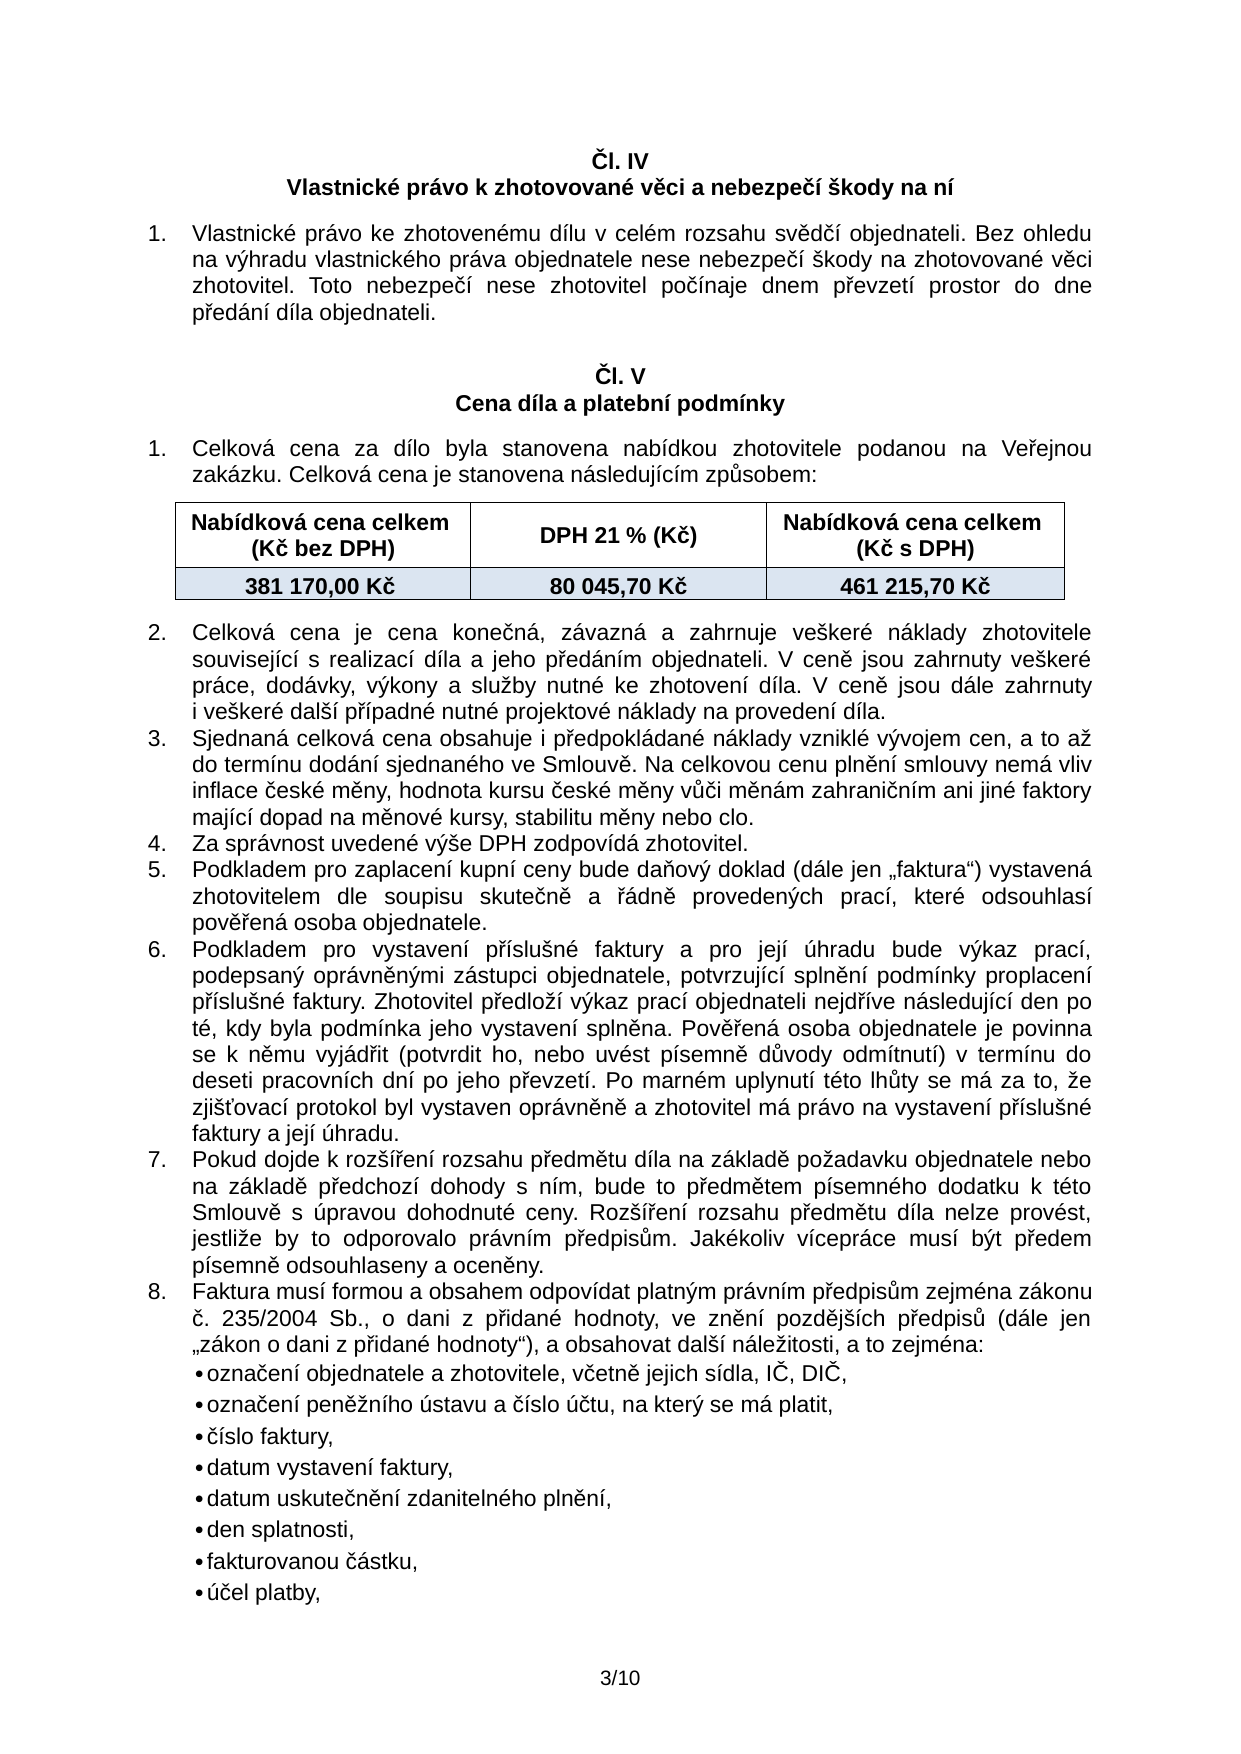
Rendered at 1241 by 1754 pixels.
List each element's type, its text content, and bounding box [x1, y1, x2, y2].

list datum uskutečnění zdanitelného plnění, [192, 1482, 1093, 1513]
text Čl. V [148, 363, 1093, 389]
list Pokud dojde k rozšíření rozsahu předmětu díla na základě požadavku objednatele nebo na základě předchozí dohody s ním, bude to předmětem písemného dodatku k této Smlouvě s úpravou dohodnuté ceny. Rozšíření rozsahu předmětu díla nelze provést, jestliže by to odporovalo právním předpisům. Jakékoliv vícepráce musí být předem písemně odsouhlaseny a oceněny. [148, 1146, 1093, 1278]
table_cell 461 215,70 Kč [767, 568, 1064, 599]
table_header DPH 21 % (Kč) [471, 503, 766, 567]
list označení objednatele a zhotovitele, včetně jejich sídla, IČ, DIČ, [192, 1357, 1093, 1388]
list Celková cena je cena konečná, závazná a zahrnuje veškeré náklady zhotovitele související s realizací díla a jeho předáním objednateli. V ceně jsou zahrnuty veškeré práce, dodávky, výkony a služby nutné ke zhotovení díla. V ceně jsou dále zahrnuty i veškeré další případné nutné projektové náklady na provedení díla. [148, 619, 1093, 725]
list číslo faktury, [192, 1420, 1093, 1451]
list Podkladem pro zaplacení kupní ceny bude daňový doklad (dále jen „faktura“) vystavená zhotovitelem dle soupisu skutečně a řádně provedených prací, které odsouhlasí pověřená osoba objednatele. [148, 856, 1093, 936]
table_cell 80 045,70 Kč [471, 568, 766, 599]
table_cell 381 170,00 Kč [176, 568, 470, 599]
text Vlastnické právo k zhotovované věci a nebezpečí škody na ní [148, 174, 1093, 200]
list účel platby, [192, 1576, 1093, 1607]
list datum vystavení faktury, [192, 1451, 1093, 1482]
list den splatnosti, [192, 1513, 1093, 1545]
list fakturovanou částku, [192, 1545, 1093, 1576]
list Sjednaná celková cena obsahuje i předpokládané náklady vzniklé vývojem cen, a to až do termínu dodání sjednaného ve Smlouvě. Na celkovou cenu plnění smlouvy nemá vliv inflace české měny, hodnota kursu české měny vůči měnám zahraničním ani jiné faktory mající dopad na měnové kursy, stabilitu měny nebo clo. [148, 725, 1093, 830]
list Celková cena za dílo byla stanovena nabídkou zhotovitele podanou na Veřejnou zakázku. Celková cena je stanovena následujícím způsobem: [148, 435, 1093, 488]
list Faktura musí formou a obsahem odpovídat platným právním předpisům zejména zákonu č. 235/2004 Sb., o dani z přidané hodnoty, ve znění pozdějších předpisů (dále jen „zákon o dani z přidané hodnoty“), a obsahovat další náležitosti, a to zejména: [148, 1278, 1093, 1357]
list Vlastnické právo ke zhotovenému dílu v celém rozsahu svědčí objednateli. Bez ohledu na výhradu vlastnického práva objednatele nese nebezpečí škody na zhotovované věci zhotovitel. Toto nebezpečí nese zhotovitel počínaje dnem převzetí prostor do dne předání díla objednateli. [148, 219, 1093, 325]
list Podkladem pro vystavení příslušné faktury a pro její úhradu bude výkaz prací, podepsaný oprávněnými zástupci objednatele, potvrzující splnění podmínky proplacení příslušné faktury. Zhotovitel předloží výkaz prací objednateli nejdříve následující den po té, kdy byla podmínka jeho vystavení splněna. Pověřená osoba objednatele je povinna se k němu vyjádřit (potvrdit ho, nebo uvést písemně důvody odmítnutí) v termínu do deseti pracovních dní po jeho převzetí. Po marném uplynutí této lhůty se má za to, že zjišťovací protokol byl vystaven oprávněně a zhotovitel má právo na vystavení příslušné faktury a její úhradu. [148, 936, 1093, 1146]
list označení peněžního ústavu a číslo účtu, na který se má platit, [192, 1388, 1093, 1420]
list Za správnost uvedené výše DPH zodpovídá zhotovitel. [148, 830, 1093, 856]
text Čl. IV [148, 148, 1093, 174]
text Cena díla a platební podmínky [148, 389, 1093, 416]
table_header Nabídková cena celkem (Kč bez DPH) [176, 503, 470, 567]
table_header Nabídková cena celkem (Kč s DPH) [767, 503, 1064, 567]
